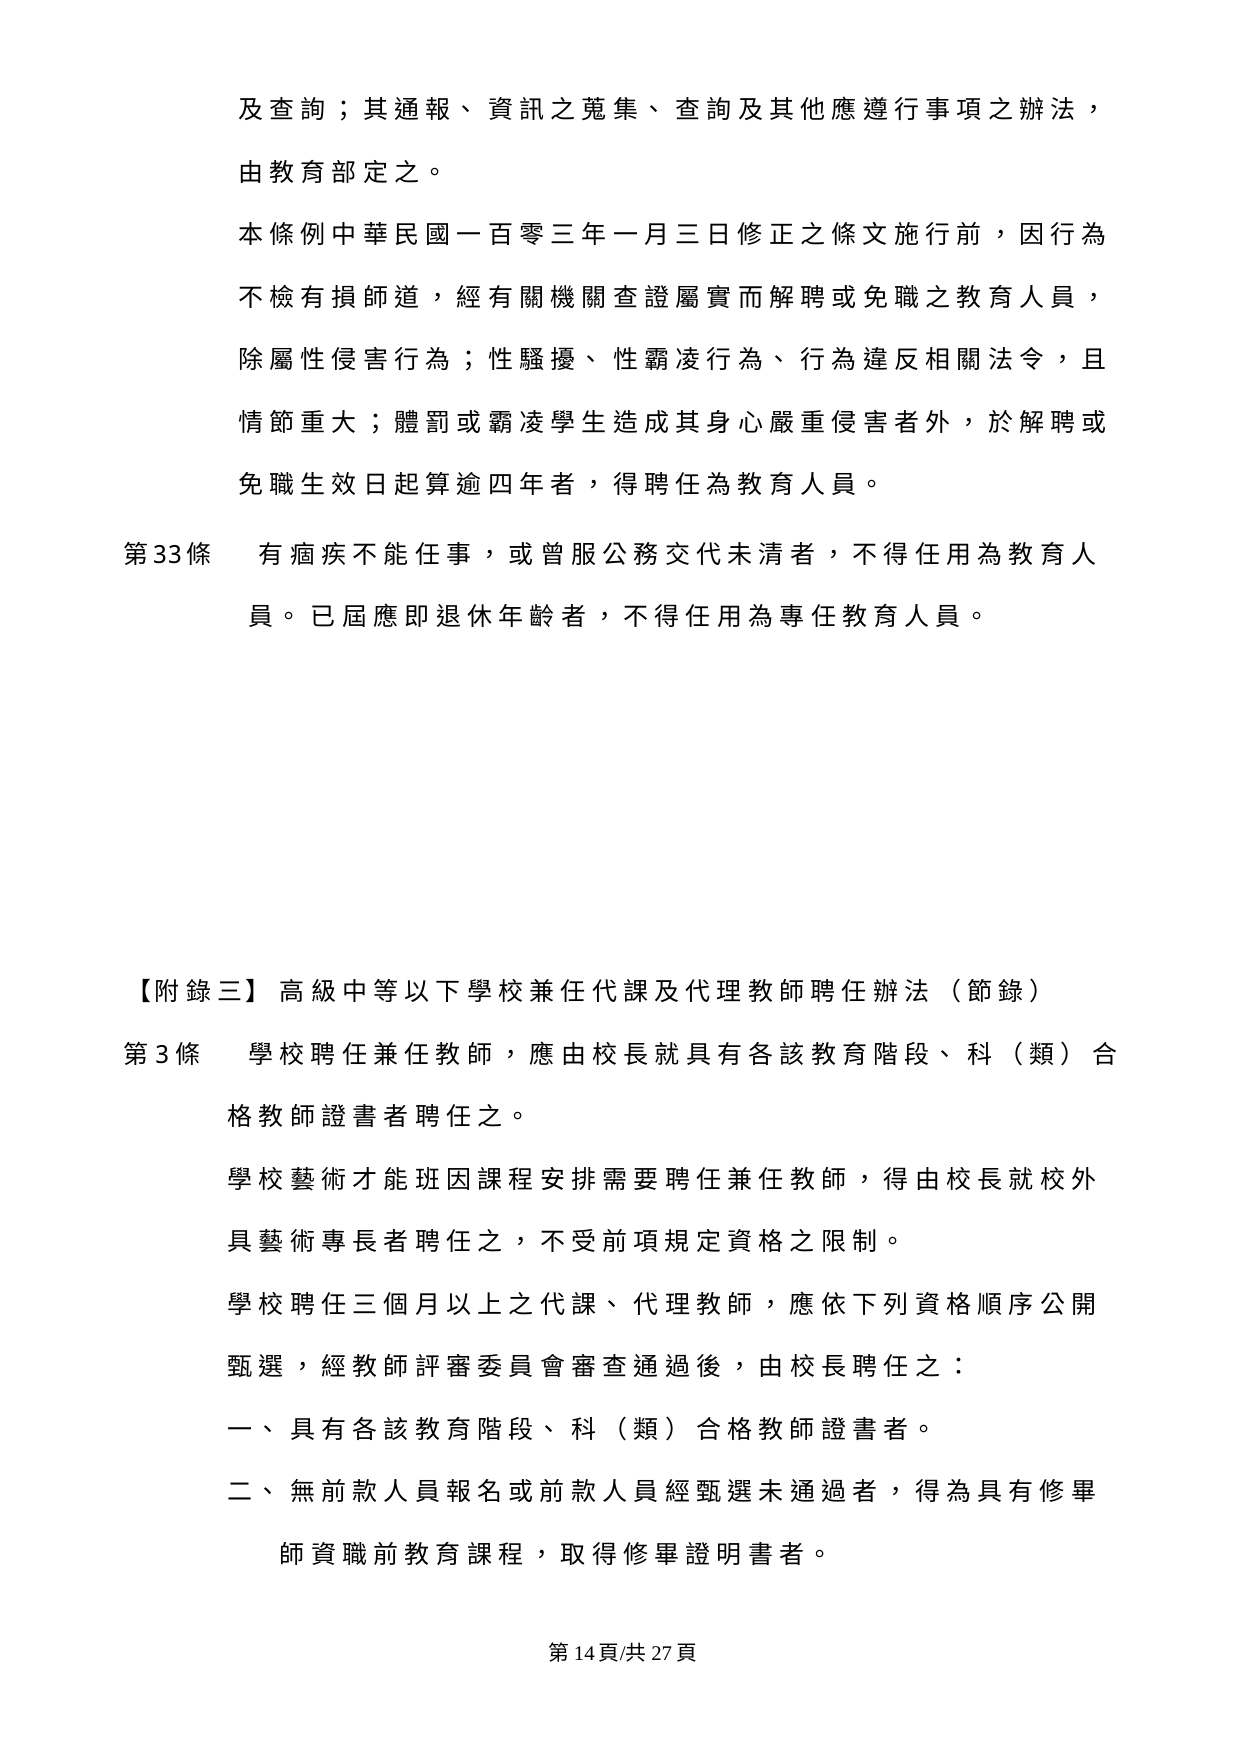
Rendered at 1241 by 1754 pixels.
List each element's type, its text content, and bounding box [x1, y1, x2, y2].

text 一、具有各該教育階段、科（類）合格教師證書者。 [120, 1386, 1120, 1448]
text 二、無前款人員報名或前款人員經甄選未通過者，得為具有修畢師資職前教育課程，取得修畢證明書者。 [221, 1448, 1120, 1573]
text 及查詢；其通報、資訊之蒐集、查詢及其他應遵行事項之辦法，由教育部定之。 [231, 66, 1120, 191]
text 第33條 有痼疾不能任事，或曾服公務交代未清者，不得任用為教育人員。已屆應即退休年齡者，不得任用為專任教育人員。 [120, 511, 1120, 636]
text 本條例中華民國一百零三年一月三日修正之條文施行前，因行為不檢有損師道，經有關機關查證屬實而解聘或免職之教育人員，除屬性侵害行為；性騷擾、性霸凌行為、行為違反相關法令，且情節重大；體罰或霸凌學生造成其身心嚴重侵害者外，於解聘或免職生效日起算逾四年者，得聘任為教育人員。 [231, 191, 1120, 504]
text 學校聘任三個月以上之代課、代理教師，應依下列資格順序公開甄選，經教師評審委員會審查通過後，由校長聘任之： [220, 1261, 1120, 1386]
text 【附錄三】高級中等以下學校兼任代課及代理教師聘任辦法（節錄） [120, 948, 1120, 1011]
text 第3條 學校聘任兼任教師，應由校長就具有各該教育階段、科（類）合格教師證書者聘任之。 [120, 1011, 1120, 1136]
text 學校藝術才能班因課程安排需要聘任兼任教師，得由校長就校外具藝術專長者聘任之，不受前項規定資格之限制。 [220, 1136, 1120, 1261]
